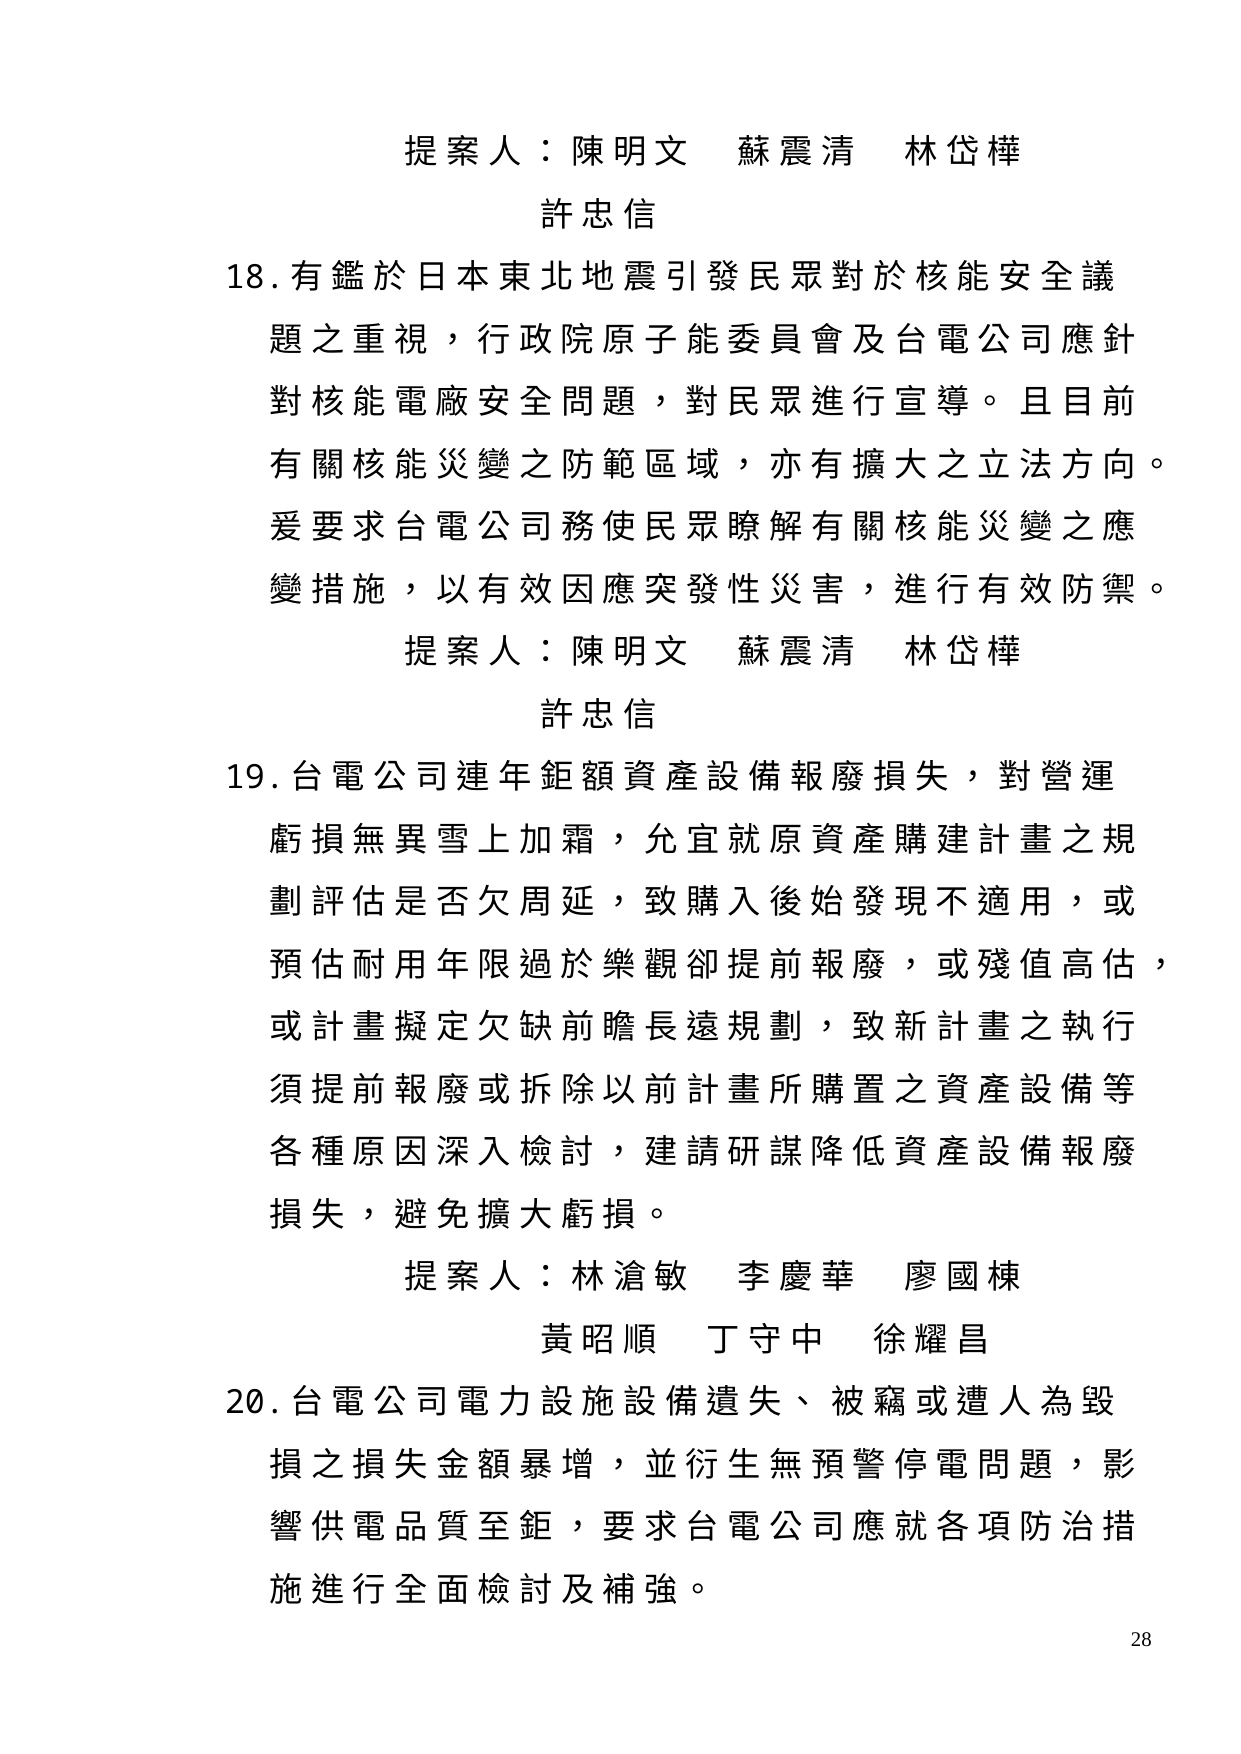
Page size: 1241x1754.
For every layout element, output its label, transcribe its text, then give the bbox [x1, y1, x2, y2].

text 18.有鑑於日本東北地震引發民眾對於核能安全議題之重視，行政院原子能委員會及台電公司應針對核能電廠安全問題，對民眾進行宣導。且目前有關核能災變之防範區域，亦有擴大之立法方向。爰要求台電公司務使民眾瞭解有關核能災變之應變措施，以有效因應突發性災害，進行有效防禦。 [223, 233, 1150, 608]
text 19.台電公司連年鉅額資產設備報廢損失，對營運虧損無異雪上加霜，允宜就原資產購建計畫之規劃評估是否欠周延，致購入後始發現不適用，或預估耐用年限過於樂觀卻提前報廢，或殘值高估，或計畫擬定欠缺前瞻長遠規劃，致新計畫之執行須提前報廢或拆除以前計畫所購置之資產設備等各種原因深入檢討，建請研謀降低資產設備報廢損失，避免擴大虧損。 [223, 733, 1150, 1233]
text 提案人：林滄敏 李慶華 廖國棟 黃昭順 丁守中 徐耀昌 [396, 1233, 1064, 1358]
text 20.台電公司電力設施設備遺失、被竊或遭人為毀損之損失金額暴增，並衍生無預警停電問題，影響供電品質至鉅，要求台電公司應就各項防治措施進行全面檢討及補強。 [223, 1358, 1150, 1608]
text 提案人：陳明文 蘇震清 林岱樺 許忠信 [396, 108, 1064, 233]
text 提案人：陳明文 蘇震清 林岱樺 許忠信 [396, 608, 1064, 733]
